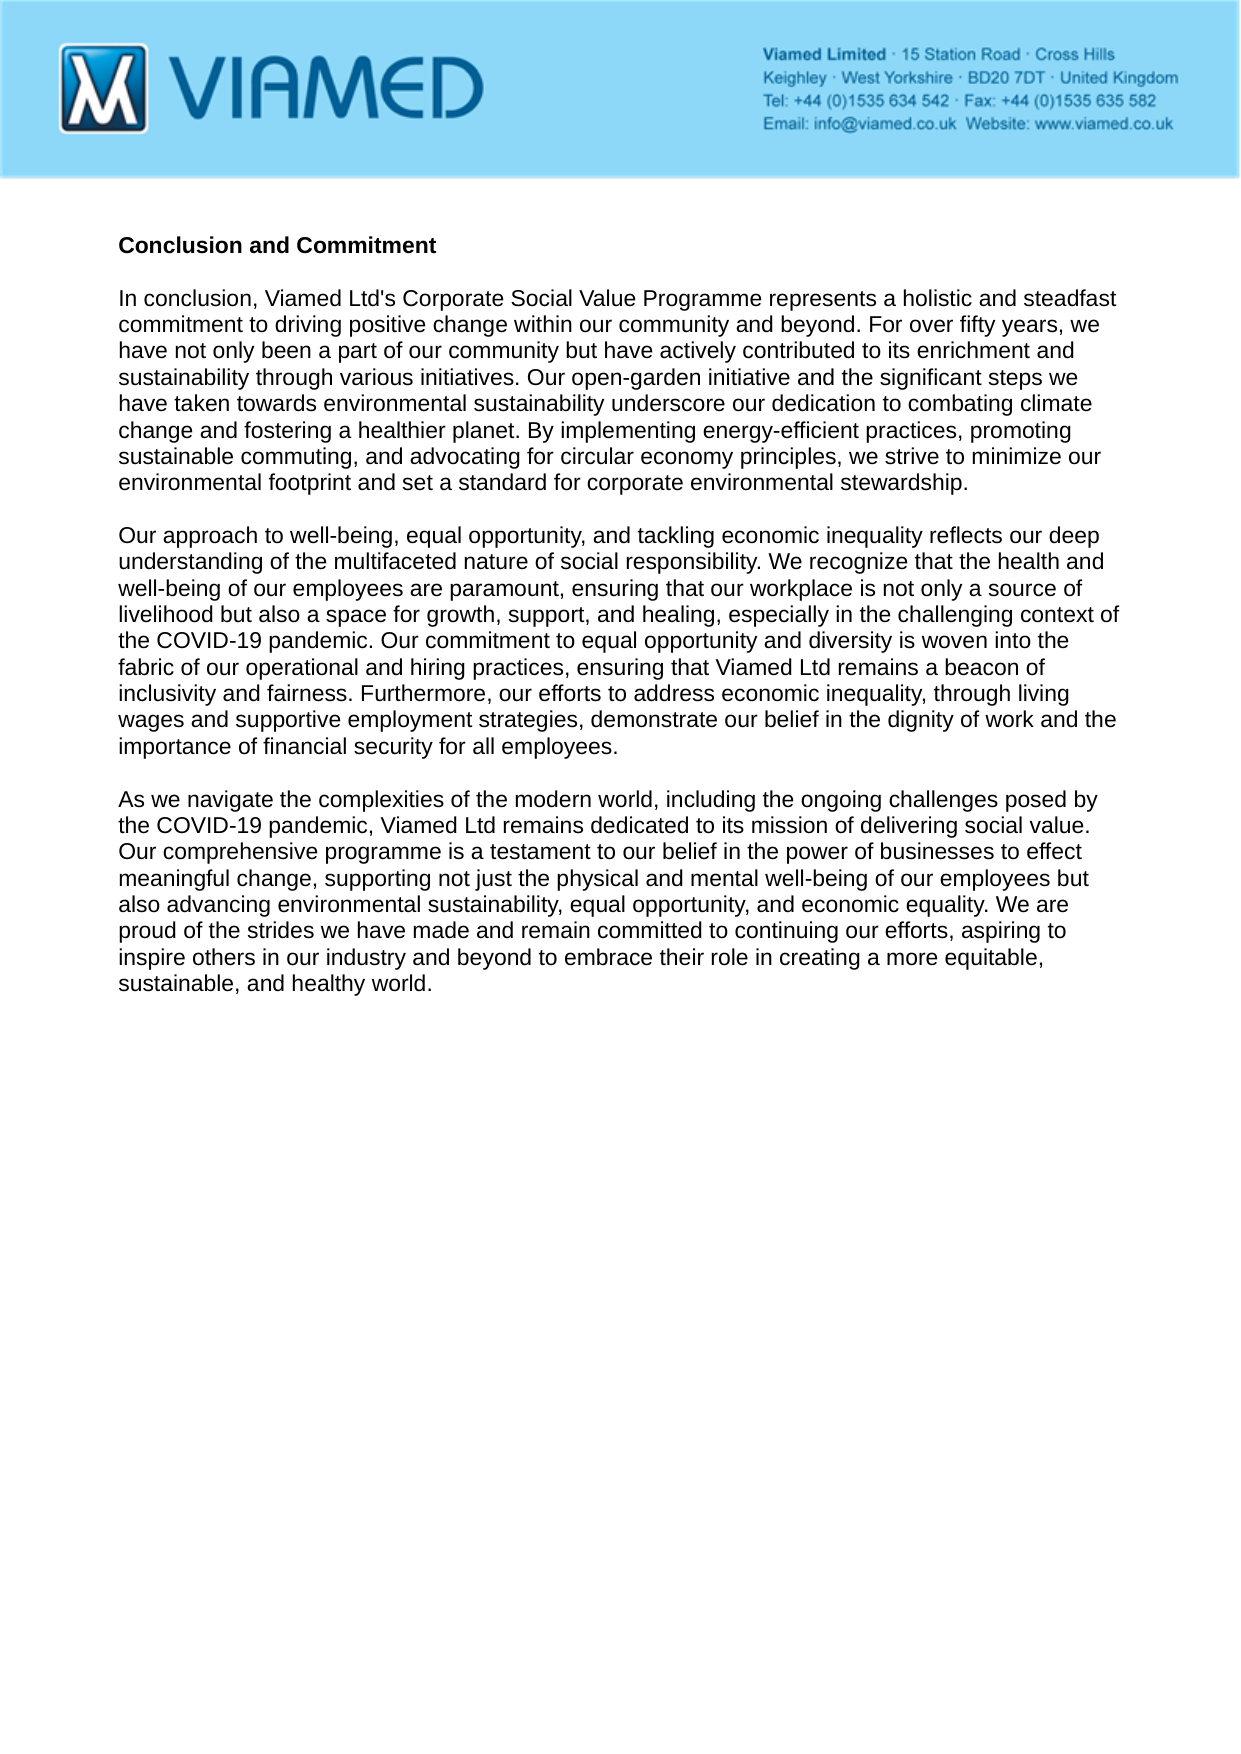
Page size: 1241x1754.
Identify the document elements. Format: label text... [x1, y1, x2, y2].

text As we navigate the complexities of the modern world, including the ongoing challenges posed by the COVID-19 pandemic, Viamed Ltd remains dedicated to its mission of delivering social value. Our comprehensive programme is a testament to our belief in the power of businesses to effect meaningful change, supporting not just the physical and mental well-being of our employees but also advancing environmental sustainability, equal opportunity, and economic equality. We are proud of the strides we have made and remain committed to continuing our efforts, aspiring to inspire others in our industry and beyond to embrace their role in creating a more equitable, sustainable, and healthy world. [118, 786, 1122, 996]
text In conclusion, Viamed Ltd's Corporate Social Value Programme represents a holistic and steadfast commitment to driving positive change within our community and beyond. For over fifty years, we have not only been a part of our community but have actively contributed to its enrichment and sustainability through various initiatives. Our open-garden initiative and the significant steps we have taken towards environmental sustainability underscore our dedication to combating climate change and fostering a healthier planet. By implementing energy-efficient practices, promoting sustainable commuting, and advocating for circular economy principles, we strive to minimize our environmental footprint and set a standard for corporate environmental stewardship. [118, 285, 1122, 496]
picture [0, 0, 1241, 180]
text Conclusion and Commitment [118, 232, 1122, 258]
text Our approach to well-being, equal opportunity, and tackling economic inequality reflects our deep understanding of the multifaceted nature of social responsibility. We recognize that the health and well-being of our employees are paramount, ensuring that our workplace is not only a source of livelihood but also a space for growth, support, and healing, especially in the challenging context of the COVID-19 pandemic. Our commitment to equal opportunity and diversity is woven into the fabric of our operational and hiring practices, ensuring that Viamed Ltd remains a beacon of inclusivity and fairness. Furthermore, our efforts to address economic inequality, through living wages and supportive employment strategies, demonstrate our belief in the dignity of work and the importance of financial security for all employees. [118, 522, 1122, 759]
